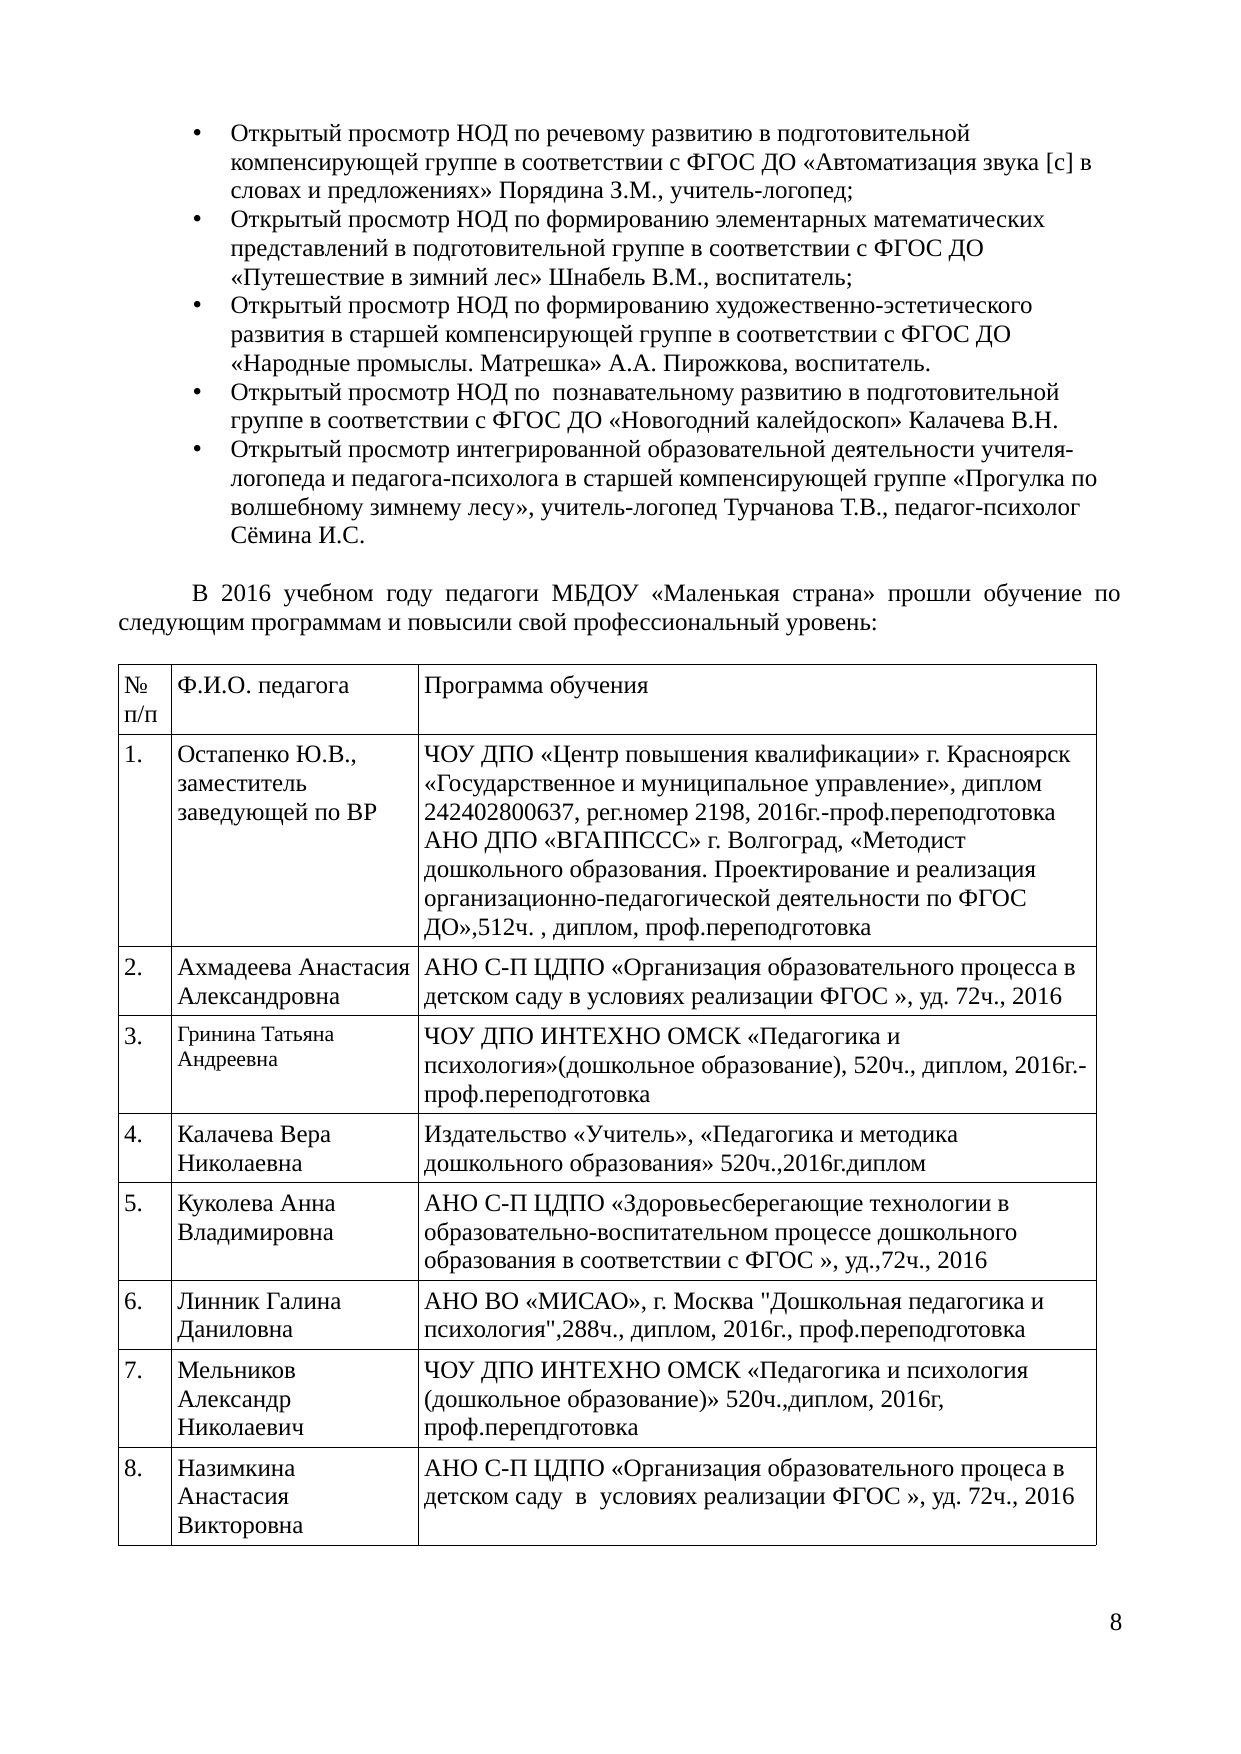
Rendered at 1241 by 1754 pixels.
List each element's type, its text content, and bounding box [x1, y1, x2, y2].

list Открытый просмотр НОД по речевому развитию в подготовительной компенсирующей группе в соответствии с ФГОС ДО «Автоматизация звука [с] в словах и предложениях» Порядина З.М., учитель-логопед; [193, 118, 1122, 204]
list Открытый просмотр НОД по познавательному развитию в подготовительной группе в соответствии с ФГОС ДО «Новогодний калейдоскоп» Калачева В.Н. [193, 377, 1122, 434]
table_cell 1. [119, 735, 171, 946]
table_cell Издательство «Учитель», «Педагогика и методика дошкольного образования» 520ч.,2016г.диплом [419, 1114, 1096, 1182]
list В 2016 учебном году педагоги МБДОУ «Маленькая страна» прошли обучение по следующим программам и повысили свой профессиональный уровень: [118, 578, 1122, 636]
table_cell 8. [119, 1448, 171, 1545]
table_cell 5. [119, 1183, 171, 1280]
table_cell Назимкина Анастасия Викторовна [172, 1448, 418, 1545]
table_cell АНО С-П ЦДПО «Здоровьесберегающие технологии в образовательно-воспитательном процессе дошкольного образования в соответствии с ФГОС », уд.,72ч., 2016 [419, 1183, 1096, 1280]
table_header Ф.И.О. педагога [172, 665, 418, 733]
table_cell Калачева Вера Николаевна [172, 1114, 418, 1182]
table_cell 4. [119, 1114, 171, 1182]
table_cell АНО С-П ЦДПО «Организация образовательного процеса в детском саду в условиях реализации ФГОС », уд. 72ч., 2016 [419, 1448, 1096, 1545]
list Открытый просмотр НОД по формированию художественно-эстетического развития в старшей компенсирующей группе в соответствии с ФГОС ДО «Народные промыслы. Матрешка» А.А. Пирожкова, воспитатель. [193, 291, 1122, 377]
table_cell Линник Галина Даниловна [172, 1281, 418, 1349]
table_cell 2. [119, 947, 171, 1015]
table_header № п/п [119, 665, 171, 733]
table_cell ЧОУ ДПО «Центр повышения квалификации» г. Красноярск «Государственное и муниципальное управление», диплом 242402800637, рег.номер 2198, 2016г.-проф.переподготовка АНО ДПО «ВГАППССС» г. Волгоград, «Методист дошкольного образования. Проектирование и реализация организационно-педагогической деятельности по ФГОС ДО»,512ч. , диплом, проф.переподготовка [419, 735, 1096, 946]
list Открытый просмотр НОД по формированию элементарных математических представлений в подготовительной группе в соответствии с ФГОС ДО «Путешествие в зимний лес» Шнабель В.М., воспитатель; [193, 204, 1122, 291]
table_cell АНО С-П ЦДПО «Организация образовательного процесса в детском саду в условиях реализации ФГОС », уд. 72ч., 2016 [419, 947, 1096, 1015]
table_cell Куколева Анна Владимировна [172, 1183, 418, 1280]
list Открытый просмотр интегрированной образовательной деятельности учителя-логопеда и педагога-психолога в старшей компенсирующей группе «Прогулка по волшебному зимнему лесу», учитель-логопед Турчанова Т.В., педагог-психолог Сёмина И.С. [193, 434, 1122, 549]
table_cell ЧОУ ДПО ИНТЕХНО ОМСК «Педагогика и психология (дошкольное образование)» 520ч.,диплом, 2016г, проф.перепдготовка [419, 1350, 1096, 1447]
table_cell 3. [119, 1016, 171, 1113]
table_cell ЧОУ ДПО ИНТЕХНО ОМСК «Педагогика и психология»(дошкольное образование), 520ч., диплом, 2016г.-проф.переподготовка [419, 1016, 1096, 1113]
table_cell 7. [119, 1350, 171, 1447]
table_cell Остапенко Ю.В., заместитель заведующей по ВР [172, 735, 418, 946]
table_cell Гринина Татьяна Андреевна [172, 1016, 418, 1113]
table_cell Ахмадеева Анастасия Александровна [172, 947, 418, 1015]
table_cell 6. [119, 1281, 171, 1349]
table_cell АНО ВО «МИСАО», г. Москва "Дошкольная педагогика и психология",288ч., диплом, 2016г., проф.переподготовка [419, 1281, 1096, 1349]
table_header Программа обучения [419, 665, 1096, 733]
table_cell Мельников Александр Николаевич [172, 1350, 418, 1447]
